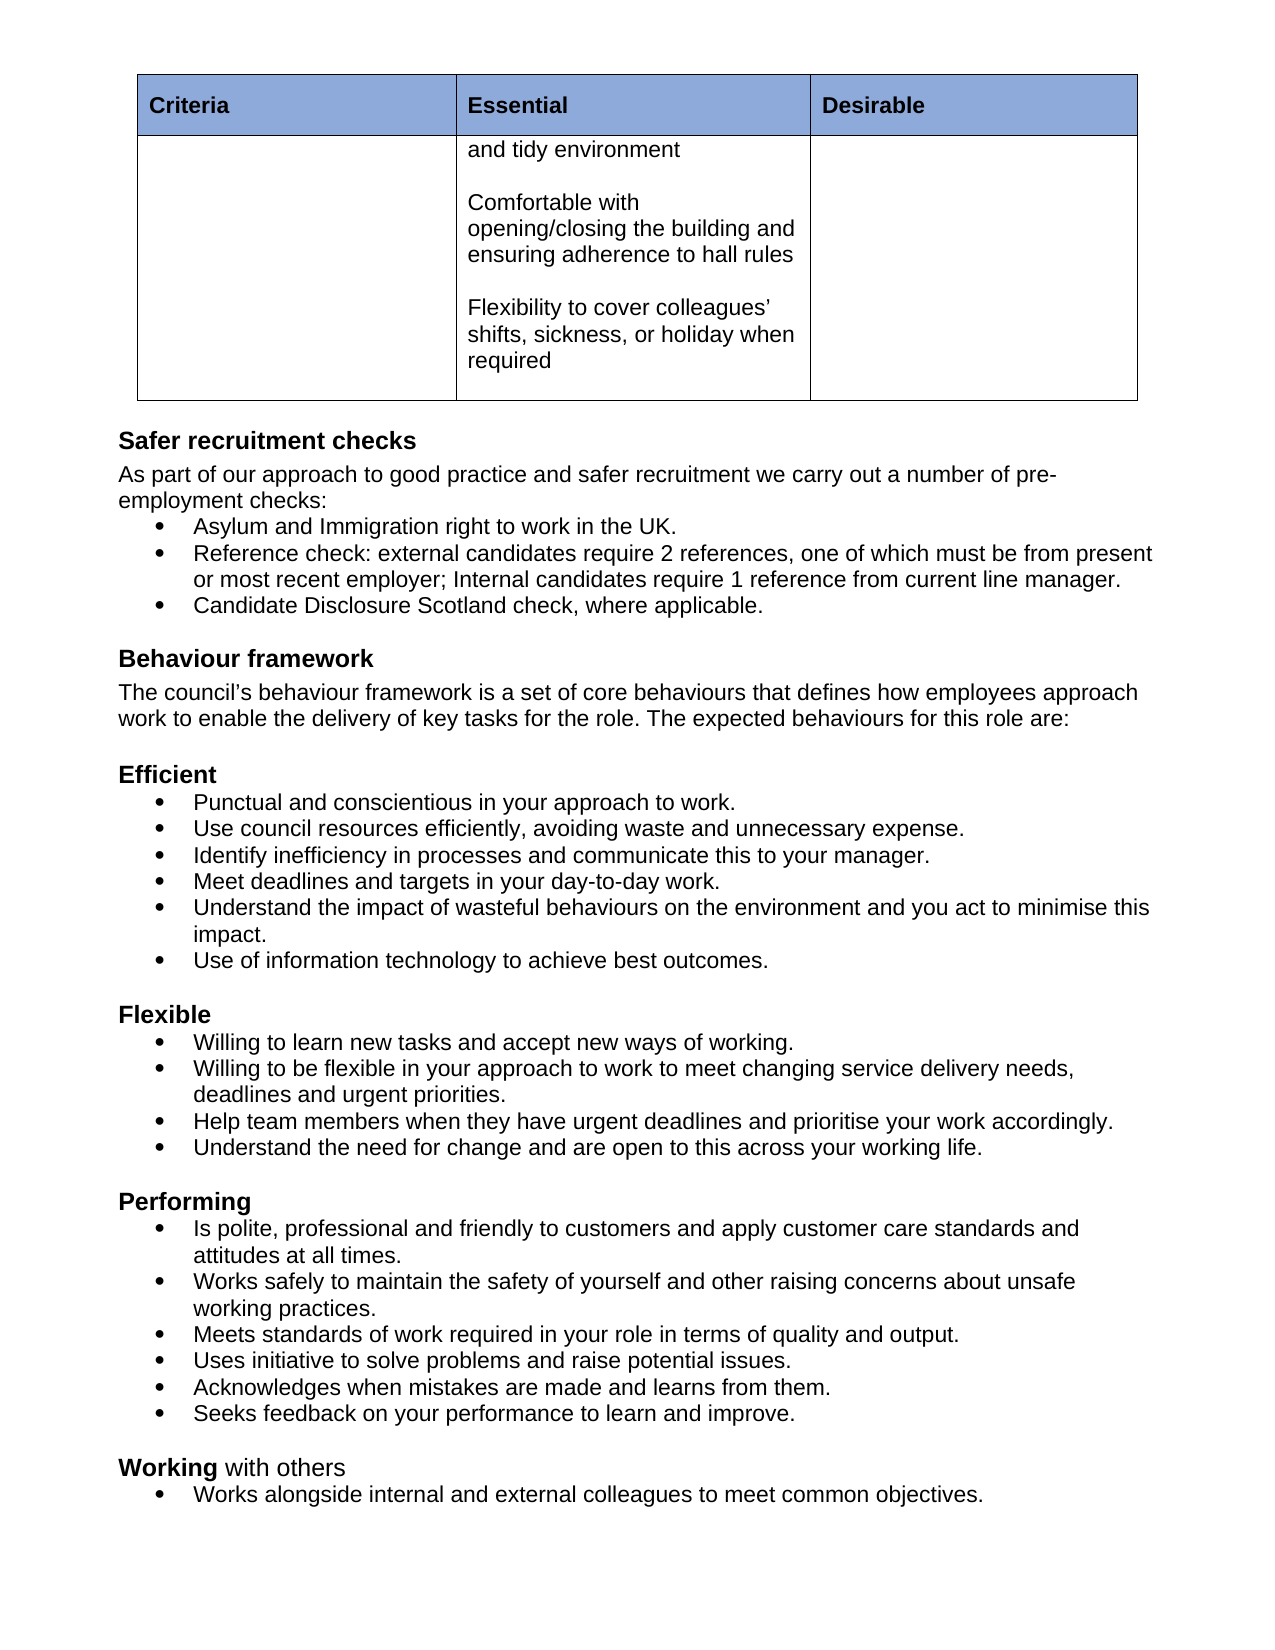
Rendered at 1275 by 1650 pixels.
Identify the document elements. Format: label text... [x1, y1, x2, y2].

list Works alongside internal and external colleagues to meet common objectives. [156, 1481, 1157, 1508]
subtitle Behaviour framework [118, 644, 1157, 672]
list Identify inefficiency in processes and communicate this to your manager. [156, 842, 1157, 868]
list Seeks feedback on your performance to learn and improve. [156, 1400, 1157, 1426]
table_cell [138, 136, 456, 399]
list Meets standards of work required in your role in terms of quality and output. [156, 1321, 1157, 1347]
table_header Criteria [138, 75, 456, 135]
list Understand the impact of wasteful behaviours on the environment and you act to minimise this impact. [156, 894, 1157, 947]
list Asylum and Immigration right to work in the UK. [156, 513, 1157, 540]
list Willing to learn new tasks and accept new ways of working. [156, 1028, 1157, 1055]
list Willing to be flexible in your approach to work to meet changing service delivery needs, deadlines and urgent priorities. [156, 1055, 1157, 1108]
text Flexible [118, 1000, 1157, 1028]
list Help team members when they have urgent deadlines and prioritise your work accordingly. [156, 1108, 1157, 1134]
list Reference check: external candidates require 2 references, one of which must be from present or most recent employer; Internal candidates require 1 reference from current line manager. [156, 540, 1157, 592]
list Use of information technology to achieve best outcomes. [156, 947, 1157, 973]
list Acknowledges when mistakes are made and learns from them. [156, 1373, 1157, 1400]
table_header Desirable [811, 75, 1137, 135]
list Meet deadlines and targets in your day-to-day work. [156, 868, 1157, 894]
list Punctual and conscientious in your approach to work. [156, 789, 1157, 815]
text The council’s behaviour framework is a set of core behaviours that defines how employees approach work to enable the delivery of key tasks for the role. The expected behaviours for this role are: [118, 679, 1157, 731]
list Works safely to maintain the safety of yourself and other raising concerns about unsafe working practices. [156, 1268, 1157, 1321]
list Is polite, professional and friendly to customers and apply customer care standards and attitudes at all times. [156, 1215, 1157, 1268]
text Working with others [118, 1453, 1157, 1481]
subtitle Safer recruitment checks [118, 426, 1157, 454]
table_cell [811, 136, 1137, 399]
text Performing [118, 1187, 1157, 1215]
text As part of our approach to good practice and safer recruitment we carry out a number of pre-employment checks: [118, 461, 1157, 513]
list Use council resources efficiently, avoiding waste and unnecessary expense. [156, 815, 1157, 842]
list Candidate Disclosure Scotland check, where applicable. [156, 592, 1157, 619]
text Efficient [118, 760, 1157, 789]
list Understand the need for change and are open to this across your working life. [156, 1134, 1157, 1160]
list Uses initiative to solve problems and raise potential issues. [156, 1347, 1157, 1373]
table_cell and tidy environment Comfortable with opening/closing the building and ensuring adherence to hall rules Flexibility to cover colleagues’ shifts, sickness, or holiday when required [457, 136, 810, 399]
table_header Essential [457, 75, 810, 135]
